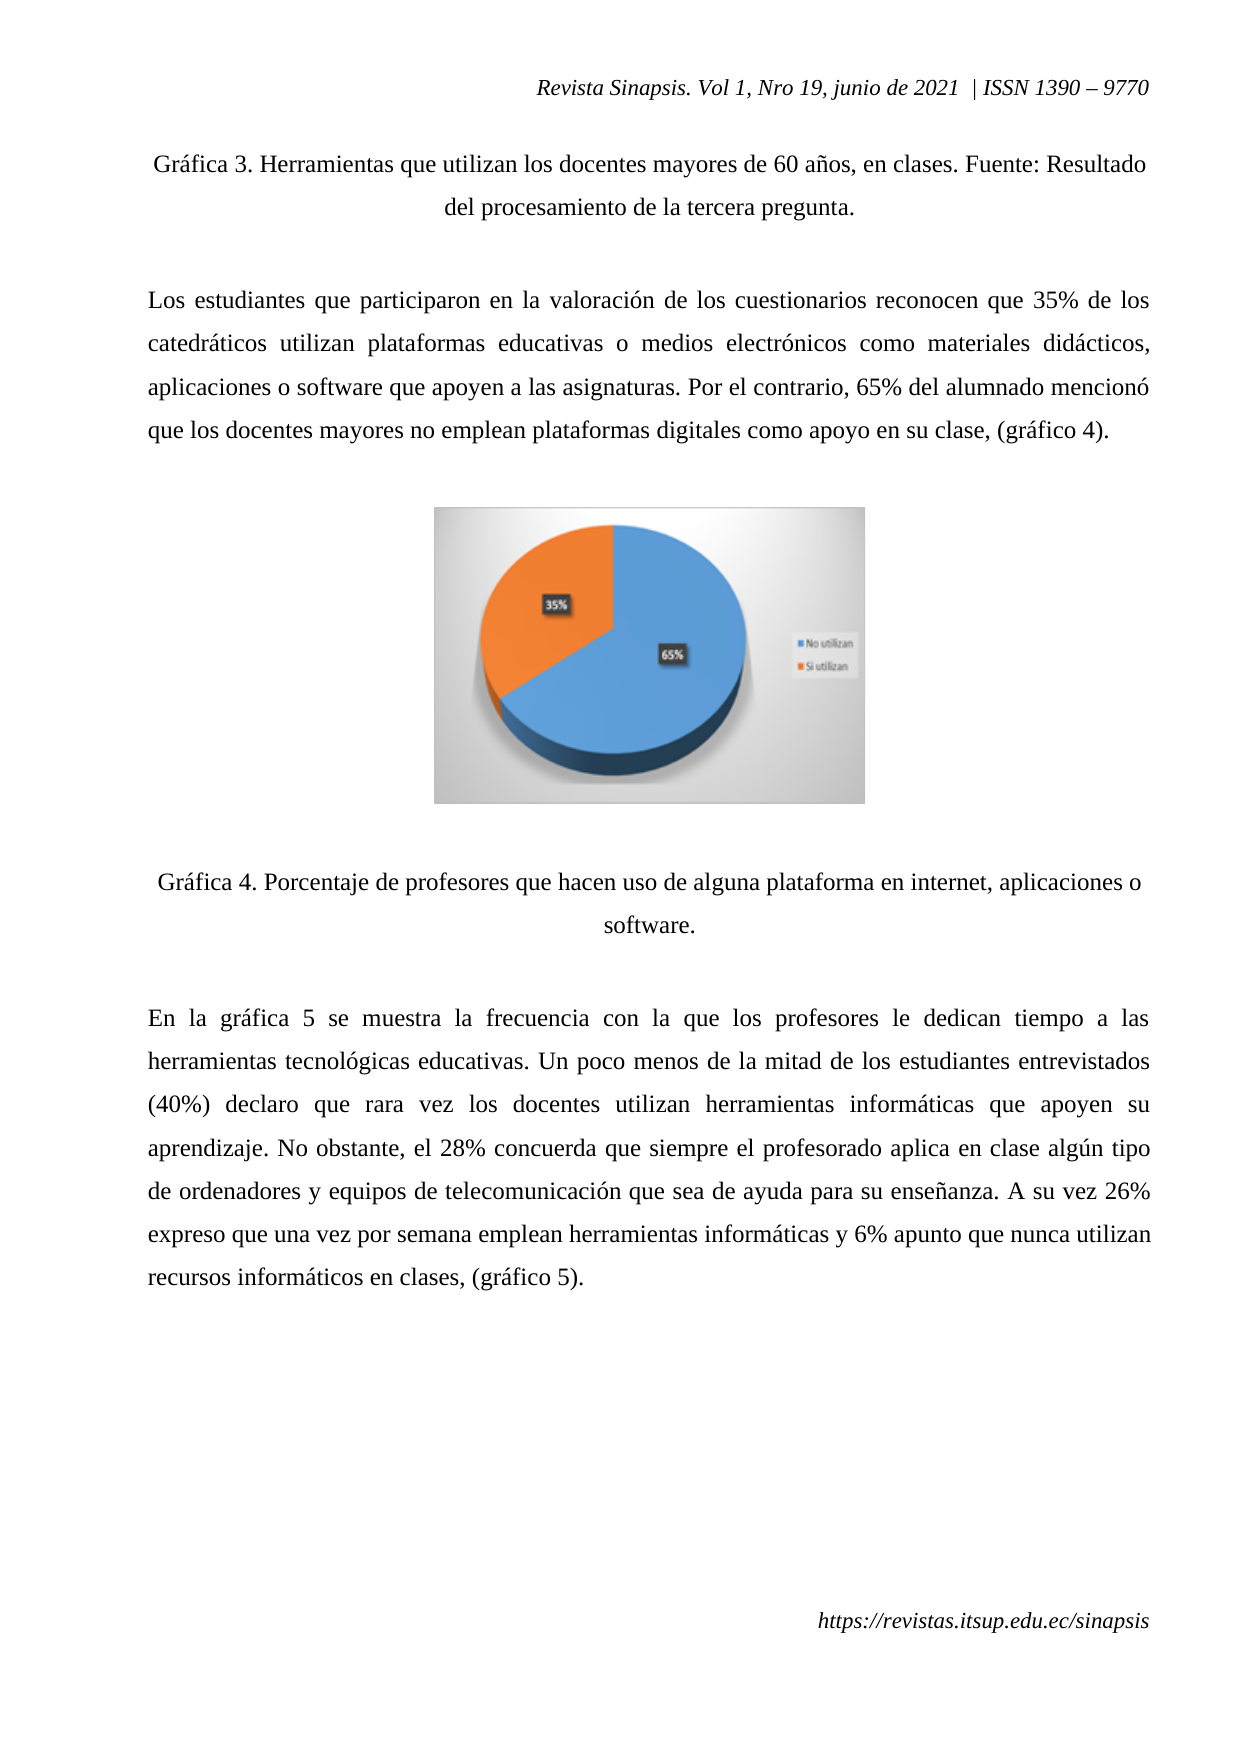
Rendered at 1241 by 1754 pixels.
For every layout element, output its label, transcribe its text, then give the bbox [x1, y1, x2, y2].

text En la gráfica 5 se muestra la frecuencia con la que los profesores le dedican tiempo a las herramientas tecnológicas educativas. Un poco menos de la mitad de los estudiantes entrevistados (40%) declaro que rara vez los docentes utilizan herramientas informáticas que apoyen su aprendizaje. No obstante, el 28% concuerda que siempre el profesorado aplica en clase algún tipo de ordenadores y equipos de telecomunicación que sea de ayuda para su enseñanza. A su vez 26% expreso que una vez por semana emplean herramientas informáticas y 6% apunto que nunca utilizan recursos informáticos en clases, (gráfico 5). [148, 1003, 1152, 1291]
text Gráfica 3. Herramientas que utilizan los docentes mayores de 60 años, en clases. Fuente: Resultado del procesamiento de la tercera pregunta. [148, 149, 1152, 221]
text Gráfica 4. Porcentaje de profesores que hacen uso de alguna plataforma en internet, aplicaciones o software. [148, 867, 1152, 939]
text Los estudiantes que participaron en la valoración de los cuestionarios reconocen que 35% de los catedráticos utilizan plataformas educativas o medios electrónicos como materiales didácticos, aplicaciones o software que apoyen a las asignaturas. Por el contrario, 65% del alumnado mencionó que los docentes mayores no emplean plataformas digitales como apoyo en su clase, (gráfico 4). [148, 285, 1152, 443]
